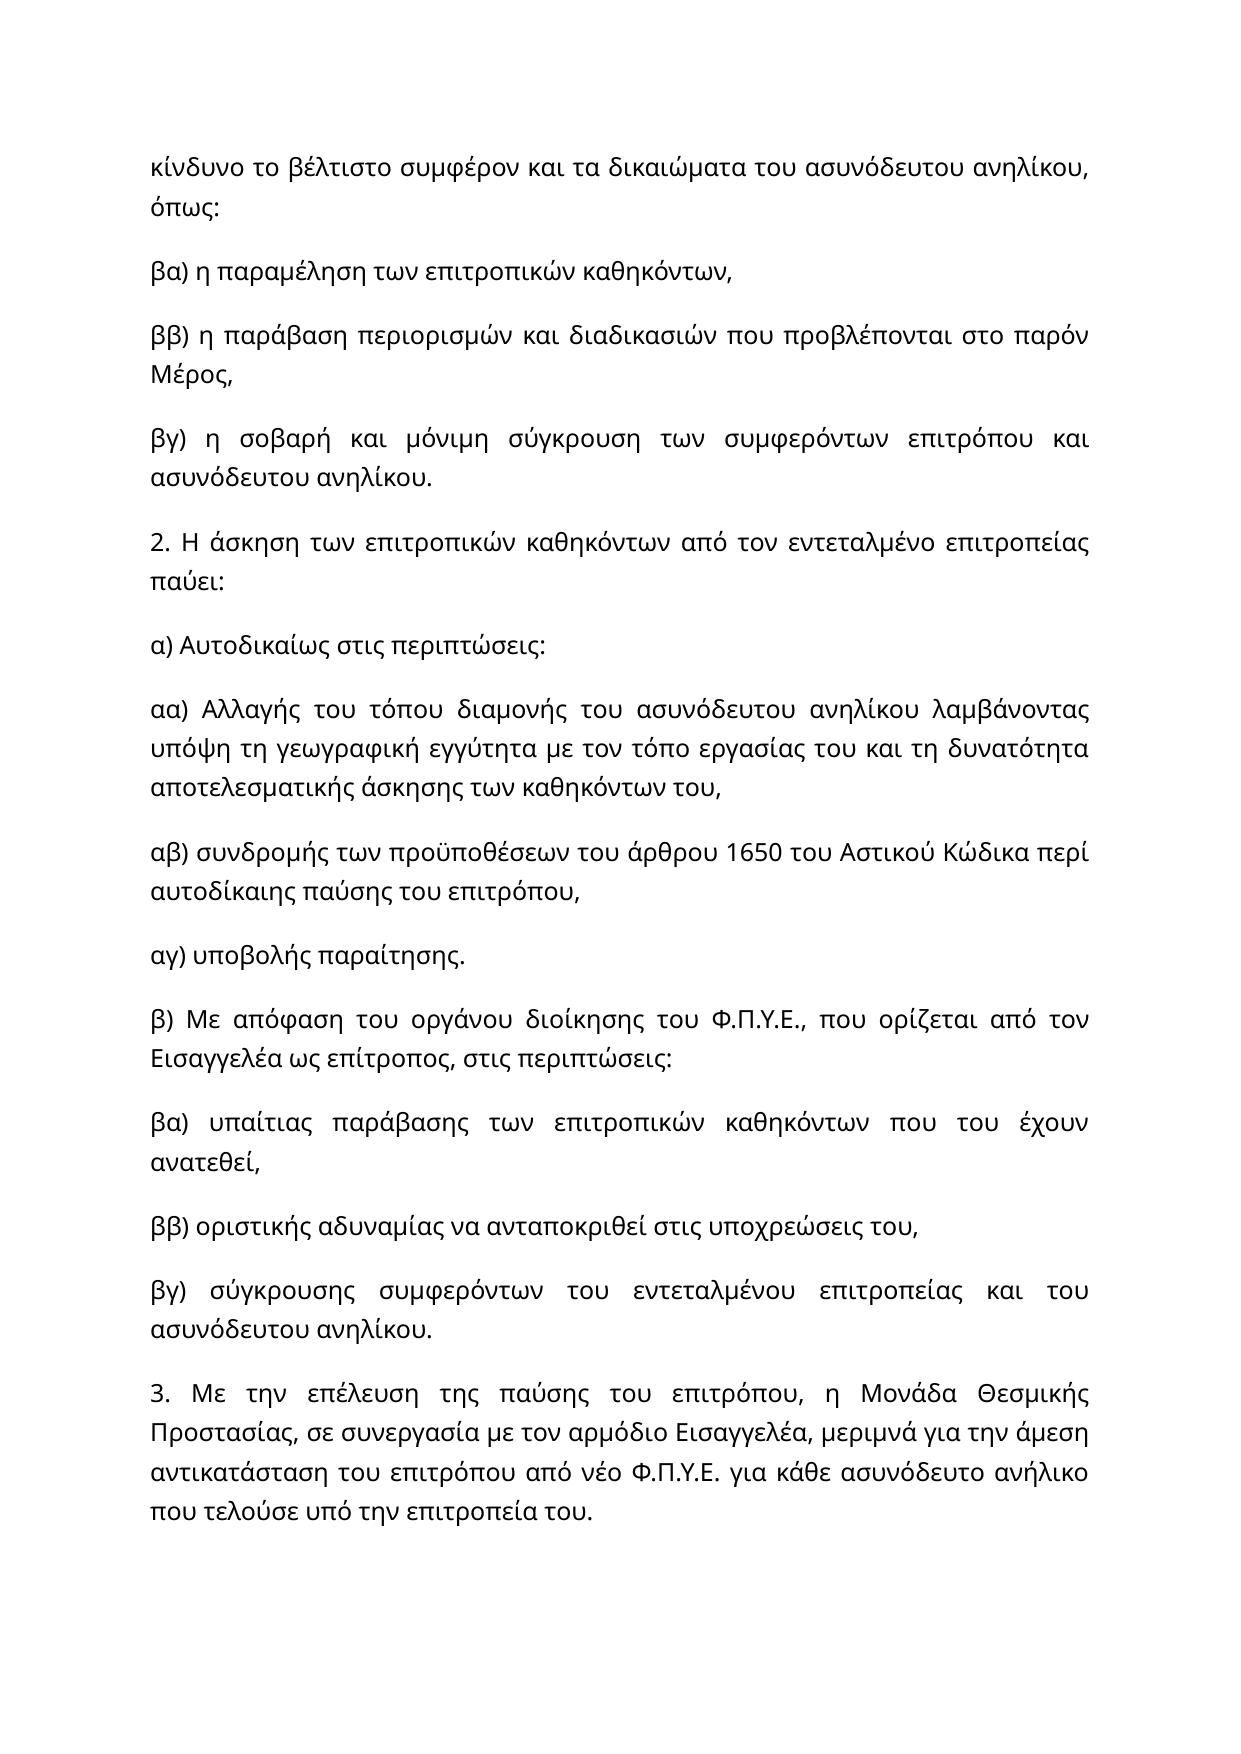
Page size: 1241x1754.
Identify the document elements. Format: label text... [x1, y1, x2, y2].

text αγ) υποβολής παραίτησης. [150, 937, 1090, 972]
text βγ) σύγκρουσης συμφερόντων του εντεταλμένου επιτροπείας και του ασυνόδευτου ανηλίκου. [150, 1272, 1090, 1346]
text 2. Η άσκηση των επιτροπικών καθηκόντων από τον εντεταλμένο επιτροπείας παύει: [150, 524, 1090, 597]
text β) Με απόφαση του οργάνου διοίκησης του Φ.Π.Υ.Ε., που ορίζεται από τον Εισαγγελέα ως επίτροπος, στις περιπτώσεις: [150, 1002, 1090, 1075]
text βγ) η σοβαρή και μόνιμη σύγκρουση των συμφερόντων επιτρόπου και ασυνόδευτου ανηλίκου. [150, 421, 1090, 494]
text βα) υπαίτιας παράβασης των επιτροπικών καθηκόντων που του έχουν ανατεθεί, [150, 1105, 1090, 1178]
text αα) Αλλαγής του τόπου διαμονής του ασυνόδευτου ανηλίκου λαμβάνοντας υπόψη τη γεωγραφική εγγύτητα με τον τόπο εργασίας του και τη δυνατότητα αποτελεσματικής άσκησης των καθηκόντων του, [150, 692, 1090, 804]
text αβ) συνδρομής των προϋποθέσεων του άρθρου 1650 του Αστικού Κώδικα περί αυτοδίκαιης παύσης του επιτρόπου, [150, 834, 1090, 907]
text βα) η παραμέληση των επιτροπικών καθηκόντων, [150, 253, 1090, 287]
text ββ) οριστικής αδυναμίας να ανταποκριθεί στις υποχρεώσεις του, [150, 1208, 1090, 1242]
text κίνδυνο το βέλτιστο συμφέρον και τα δικαιώματα του ασυνόδευτου ανηλίκου, όπως: [150, 150, 1090, 223]
text 3. Με την επέλευση της παύσης του επιτρόπου, η Μονάδα Θεσμικής Προστασίας, σε συνεργασία με τον αρμόδιο Εισαγγελέα, μεριμνά για την άμεση αντικατάσταση του επιτρόπου από νέο Φ.Π.Υ.Ε. για κάθε ασυνόδευτο ανήλικο που τελούσε υπό την επιτροπεία του. [150, 1376, 1090, 1527]
text ββ) η παράβαση περιορισμών και διαδικασιών που προβλέπονται στο παρόν Μέρος, [150, 317, 1090, 391]
text α) Αυτοδικαίως στις περιπτώσεις: [150, 627, 1090, 662]
